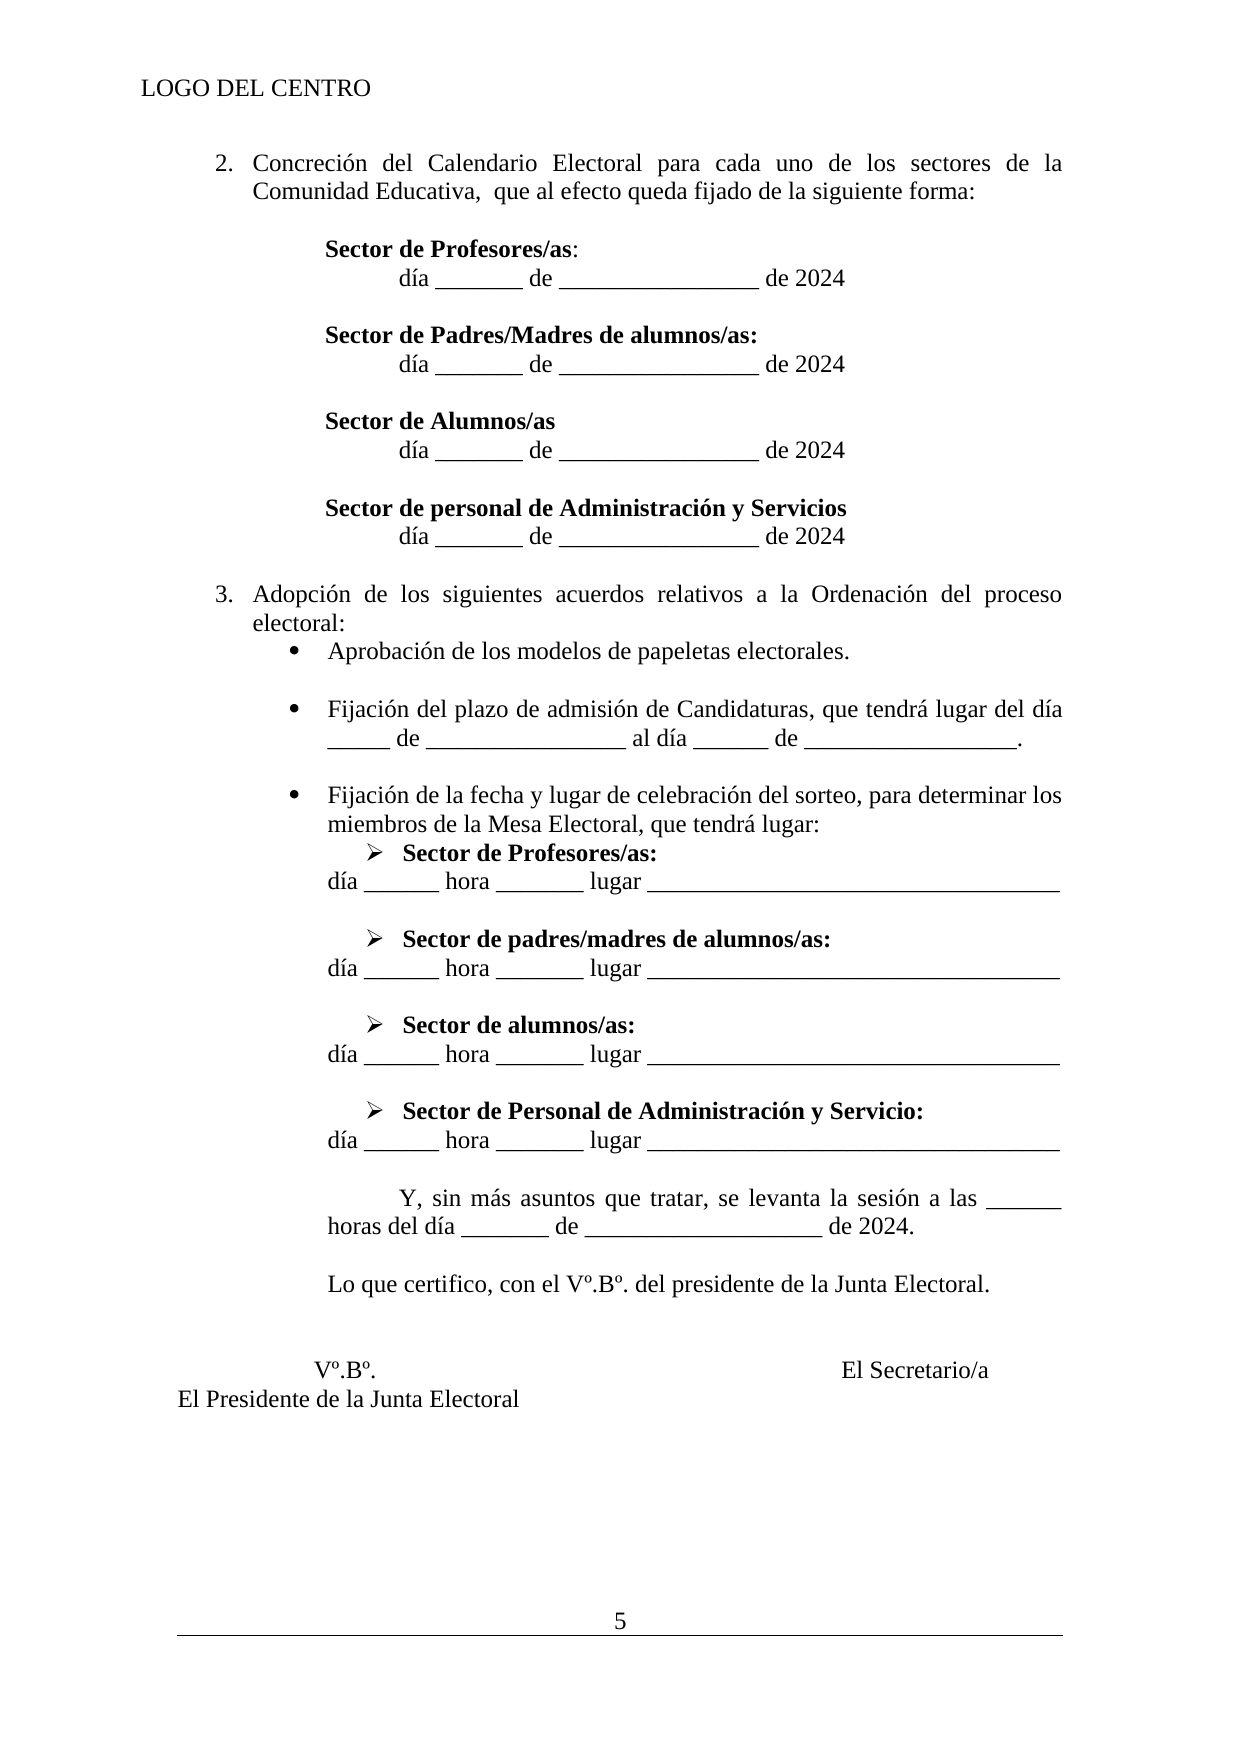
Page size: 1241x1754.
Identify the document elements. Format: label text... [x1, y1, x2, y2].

list Aprobación de los modelos de papeletas electorales. [290, 636, 1063, 665]
text día ______ hora _______ lugar _________________________________ [327, 866, 1063, 895]
list Sector de Profesores/as: [365, 838, 1063, 866]
list Fijación del plazo de admisión de Candidaturas, que tendrá lugar del día _____ de ________________ al día ______ de _________________. [290, 694, 1063, 751]
text día ______ hora _______ lugar _________________________________ [327, 1039, 1063, 1068]
list Sector de padres/madres de alumnos/as: [365, 924, 1063, 953]
text día _______ de ________________ de 2024 [325, 521, 1063, 550]
text día ______ hora _______ lugar _________________________________ [327, 953, 1063, 981]
text Vº.Bº. El Secretario/a [177, 1355, 1063, 1384]
text El Presidente de la Junta Electoral [177, 1384, 1063, 1413]
list Sector de alumnos/as: [365, 1010, 1063, 1039]
text día ______ hora _______ lugar _________________________________ [327, 1125, 1063, 1154]
text Sector de personal de Administración y Servicios [325, 493, 1063, 521]
text día _______ de ________________ de 2024 [325, 263, 1063, 291]
list Adopción de los siguientes acuerdos relativos a la Ordenación del proceso electoral: [215, 579, 1063, 636]
list Fijación de la fecha y lugar de celebración del sorteo, para determinar los miembros de la Mesa Electoral, que tendrá lugar: [290, 780, 1063, 838]
text Sector de Profesores/as: [325, 234, 1063, 263]
text día _______ de ________________ de 2024 [325, 349, 1063, 378]
list Sector de Personal de Administración y Servicio: [365, 1096, 1063, 1125]
text Lo que certifico, con el Vº.Bº. del presidente de la Junta Electoral. [327, 1269, 1063, 1298]
text Sector de Padres/Madres de alumnos/as: [325, 320, 1063, 349]
list Concreción del Calendario Electoral para cada uno de los sectores de la Comunidad Educativa, que al efecto queda fijado de la siguiente forma: [215, 148, 1063, 205]
text Y, sin más asuntos que tratar, se levanta la sesión a las ______ horas del día _______ de ___________________ de 2024. [327, 1183, 1063, 1240]
text día _______ de ________________ de 2024 [325, 435, 1063, 464]
text Sector de Alumnos/as [325, 406, 1063, 435]
